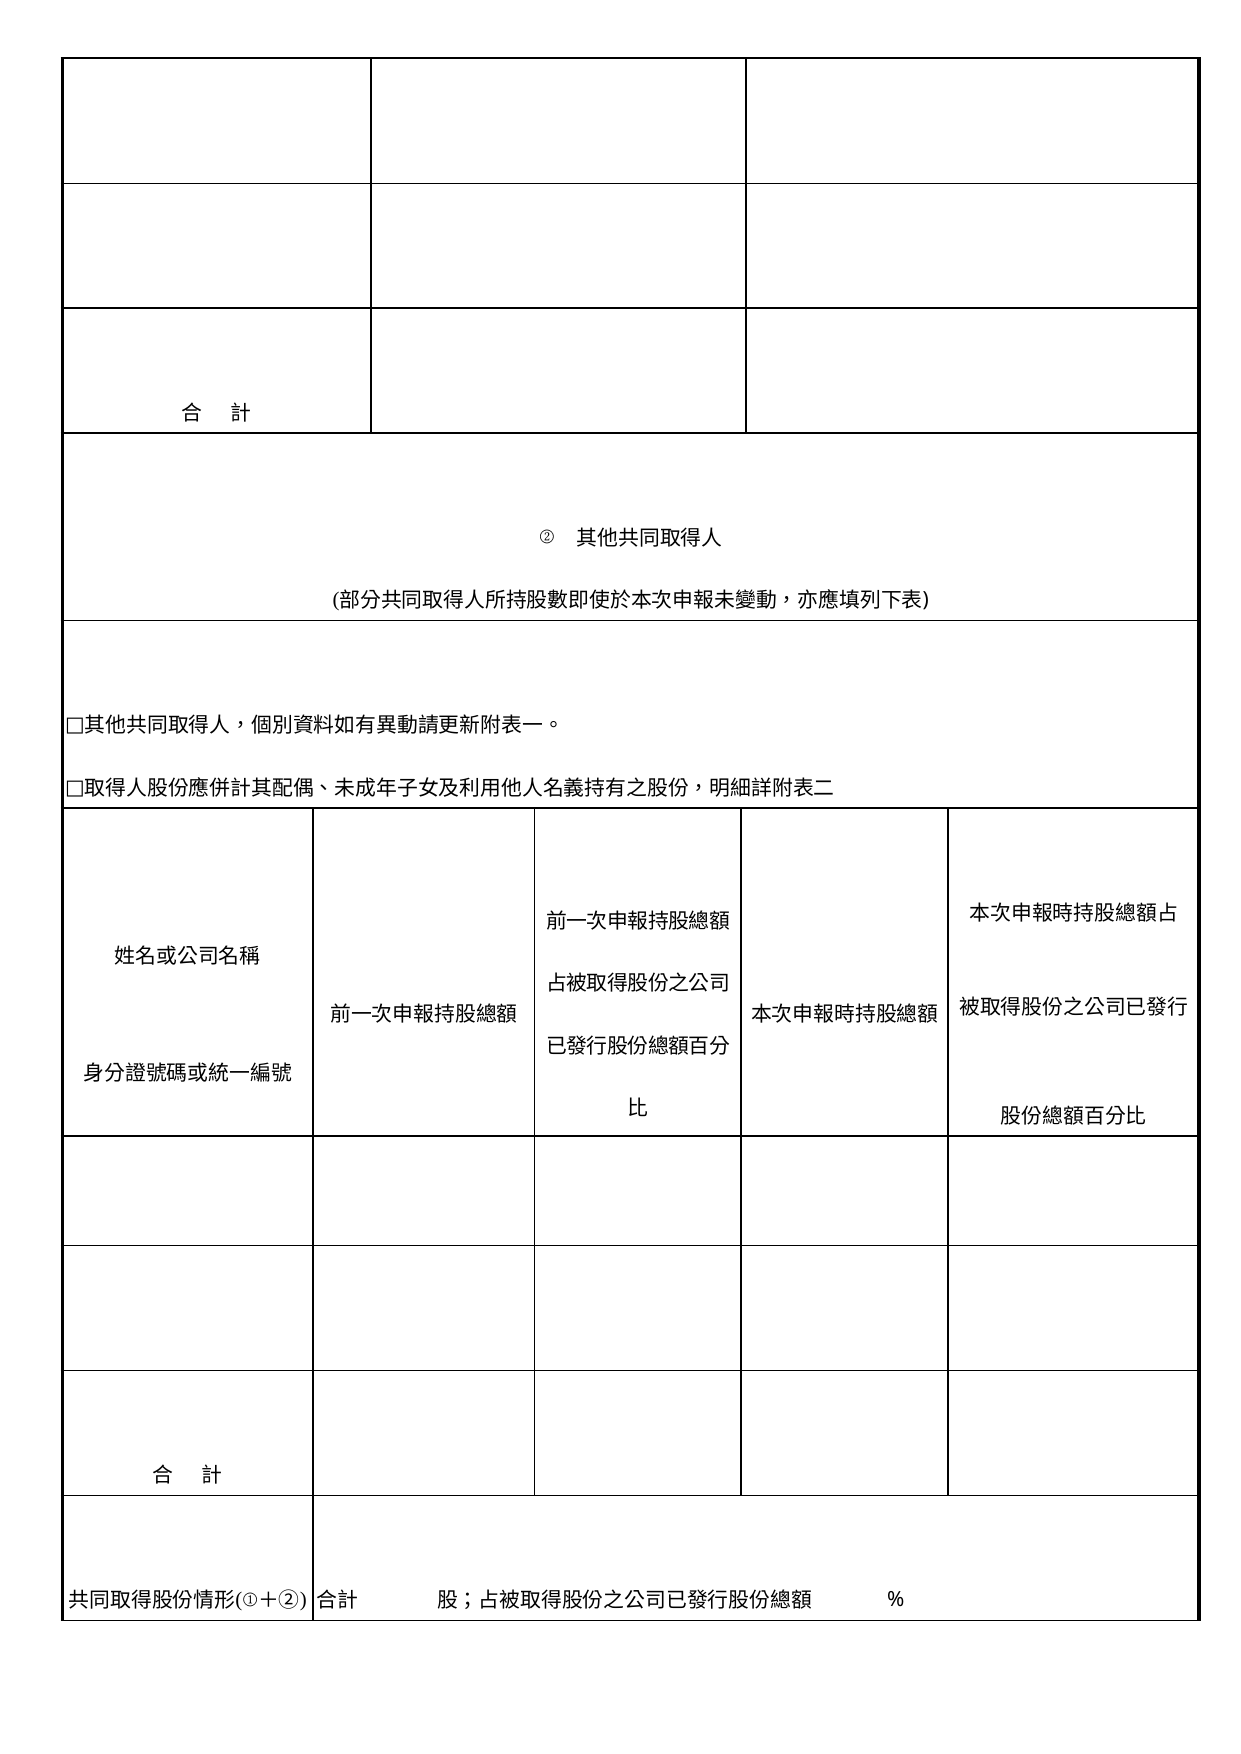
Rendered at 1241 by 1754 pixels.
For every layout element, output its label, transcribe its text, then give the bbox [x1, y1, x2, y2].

table_cell [535, 1246, 740, 1369]
table_cell 其他共同取得人 (部分共同取得人所持股數即使於本次申報未變動，亦應填列下表) [64, 434, 1197, 619]
table_cell 合計 股；占被取得股份之公司已發行股份總額 % [314, 1496, 1197, 1619]
table_cell [64, 1246, 312, 1369]
table_cell [949, 1371, 1197, 1494]
table_cell [949, 1137, 1197, 1244]
table_cell [535, 1137, 740, 1244]
table_cell [949, 1246, 1197, 1369]
table_cell [64, 59, 370, 182]
table_cell [747, 184, 1197, 307]
table_cell [747, 309, 1197, 432]
table_cell [372, 184, 745, 307]
table_cell [372, 309, 745, 432]
table_cell [742, 1137, 947, 1244]
table_cell 本次申報時持股總額 [742, 809, 947, 1135]
table_cell 前一次申報持股總額 [314, 809, 534, 1135]
table_cell 前一次申報持股總額占被取得股份之公司已發行股份總額百分比 [535, 809, 740, 1135]
table_cell [742, 1246, 947, 1369]
table_cell [372, 59, 745, 182]
table_cell 姓名或公司名稱 身分證號碼或統一編號 [64, 809, 312, 1135]
table_cell [742, 1371, 947, 1494]
table_cell □其他共同取得人，個別資料如有異動請更新附表一。 □取得人股份應併計其配偶、未成年子女及利用他人名義持有之股份，明細詳附表二 [64, 621, 1197, 807]
table_cell [314, 1137, 534, 1244]
table_cell 合 計 [64, 1371, 312, 1494]
table_cell [314, 1246, 534, 1369]
table_cell 本次申報時持股總額占 被取得股份之公司已發行 股份總額百分比 [949, 809, 1197, 1135]
table_cell [64, 184, 370, 307]
table_cell [747, 59, 1197, 182]
table_cell [64, 1137, 312, 1244]
table_cell [535, 1371, 740, 1494]
table_cell [314, 1371, 534, 1494]
table_cell 共同取得股份情形(①＋②) [64, 1496, 312, 1619]
table_cell 合 計 [64, 309, 370, 432]
